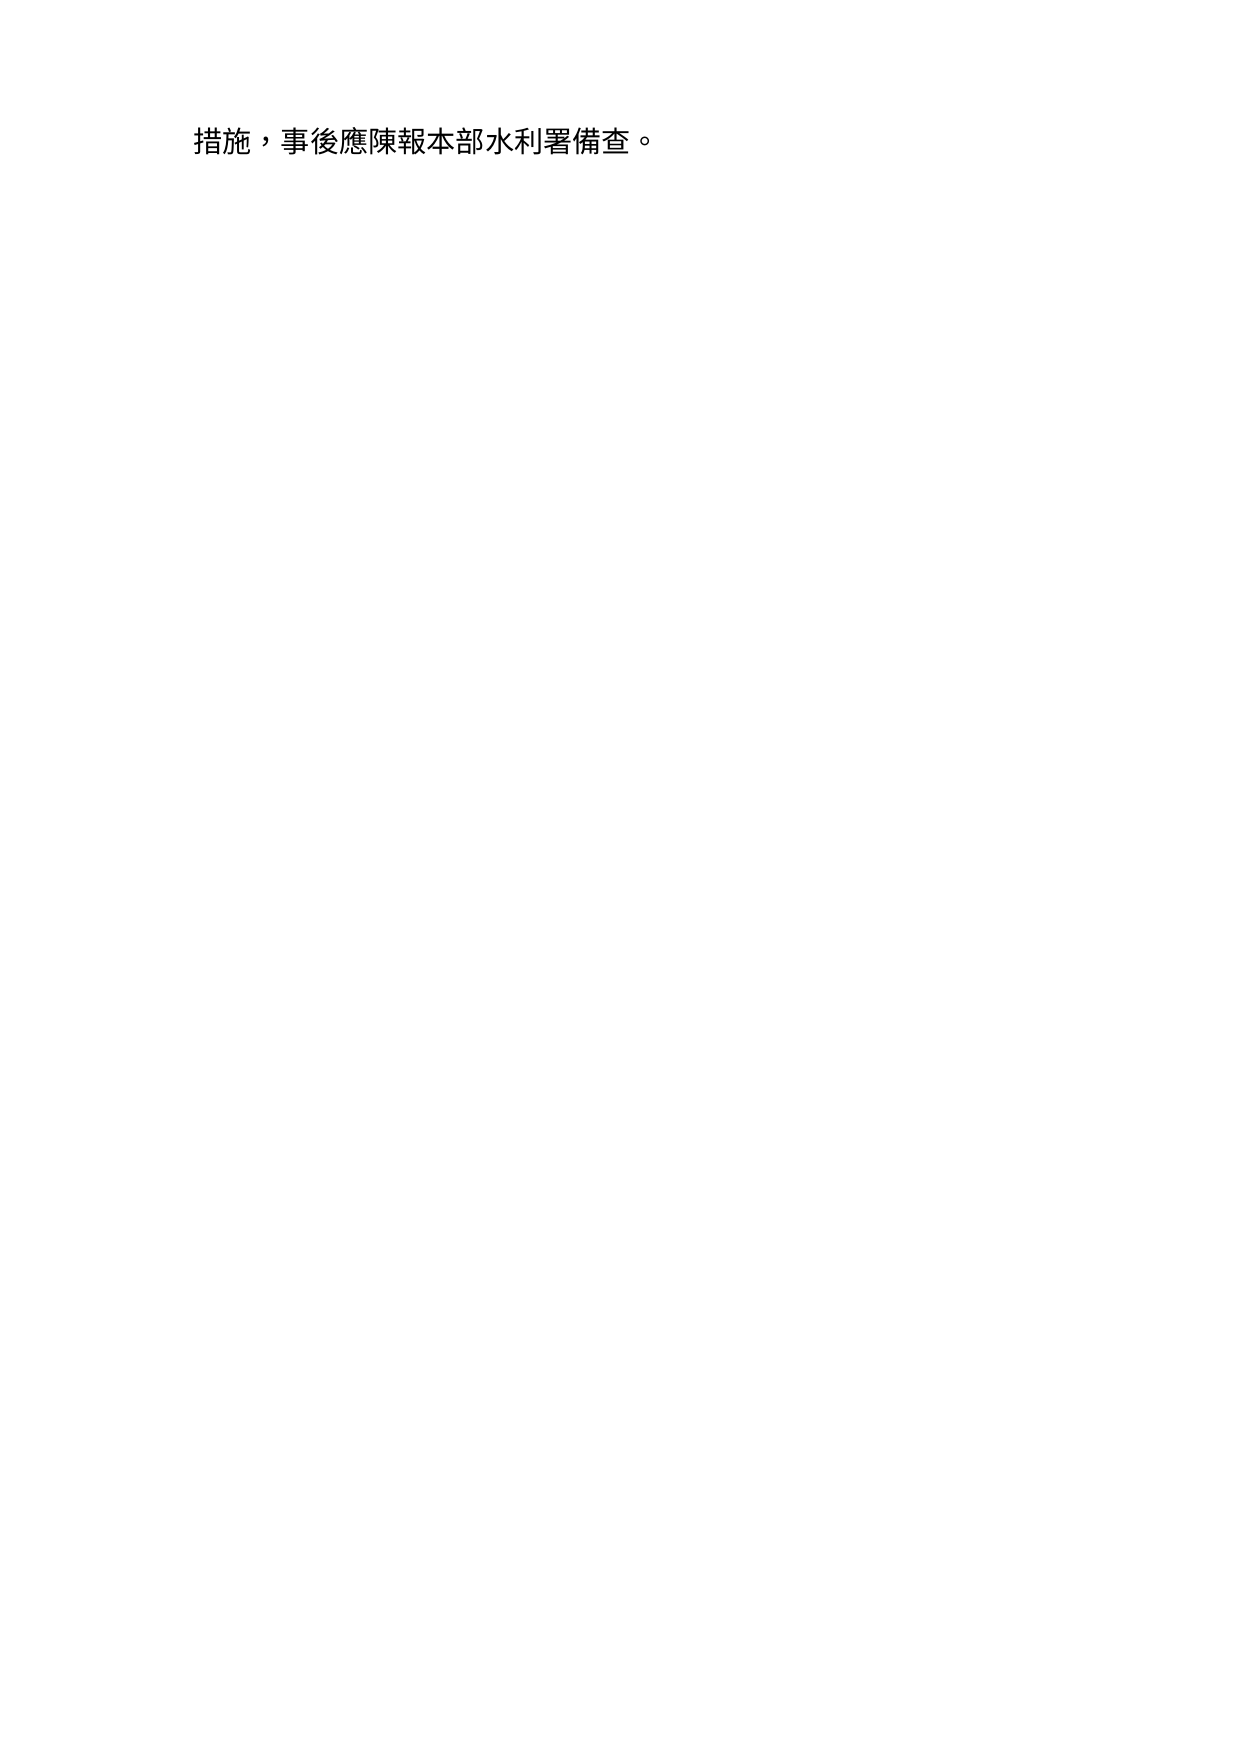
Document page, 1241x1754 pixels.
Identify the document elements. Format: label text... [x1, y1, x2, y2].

list 措施，事後應陳報本部水利署備查。 [156, 118, 1122, 160]
